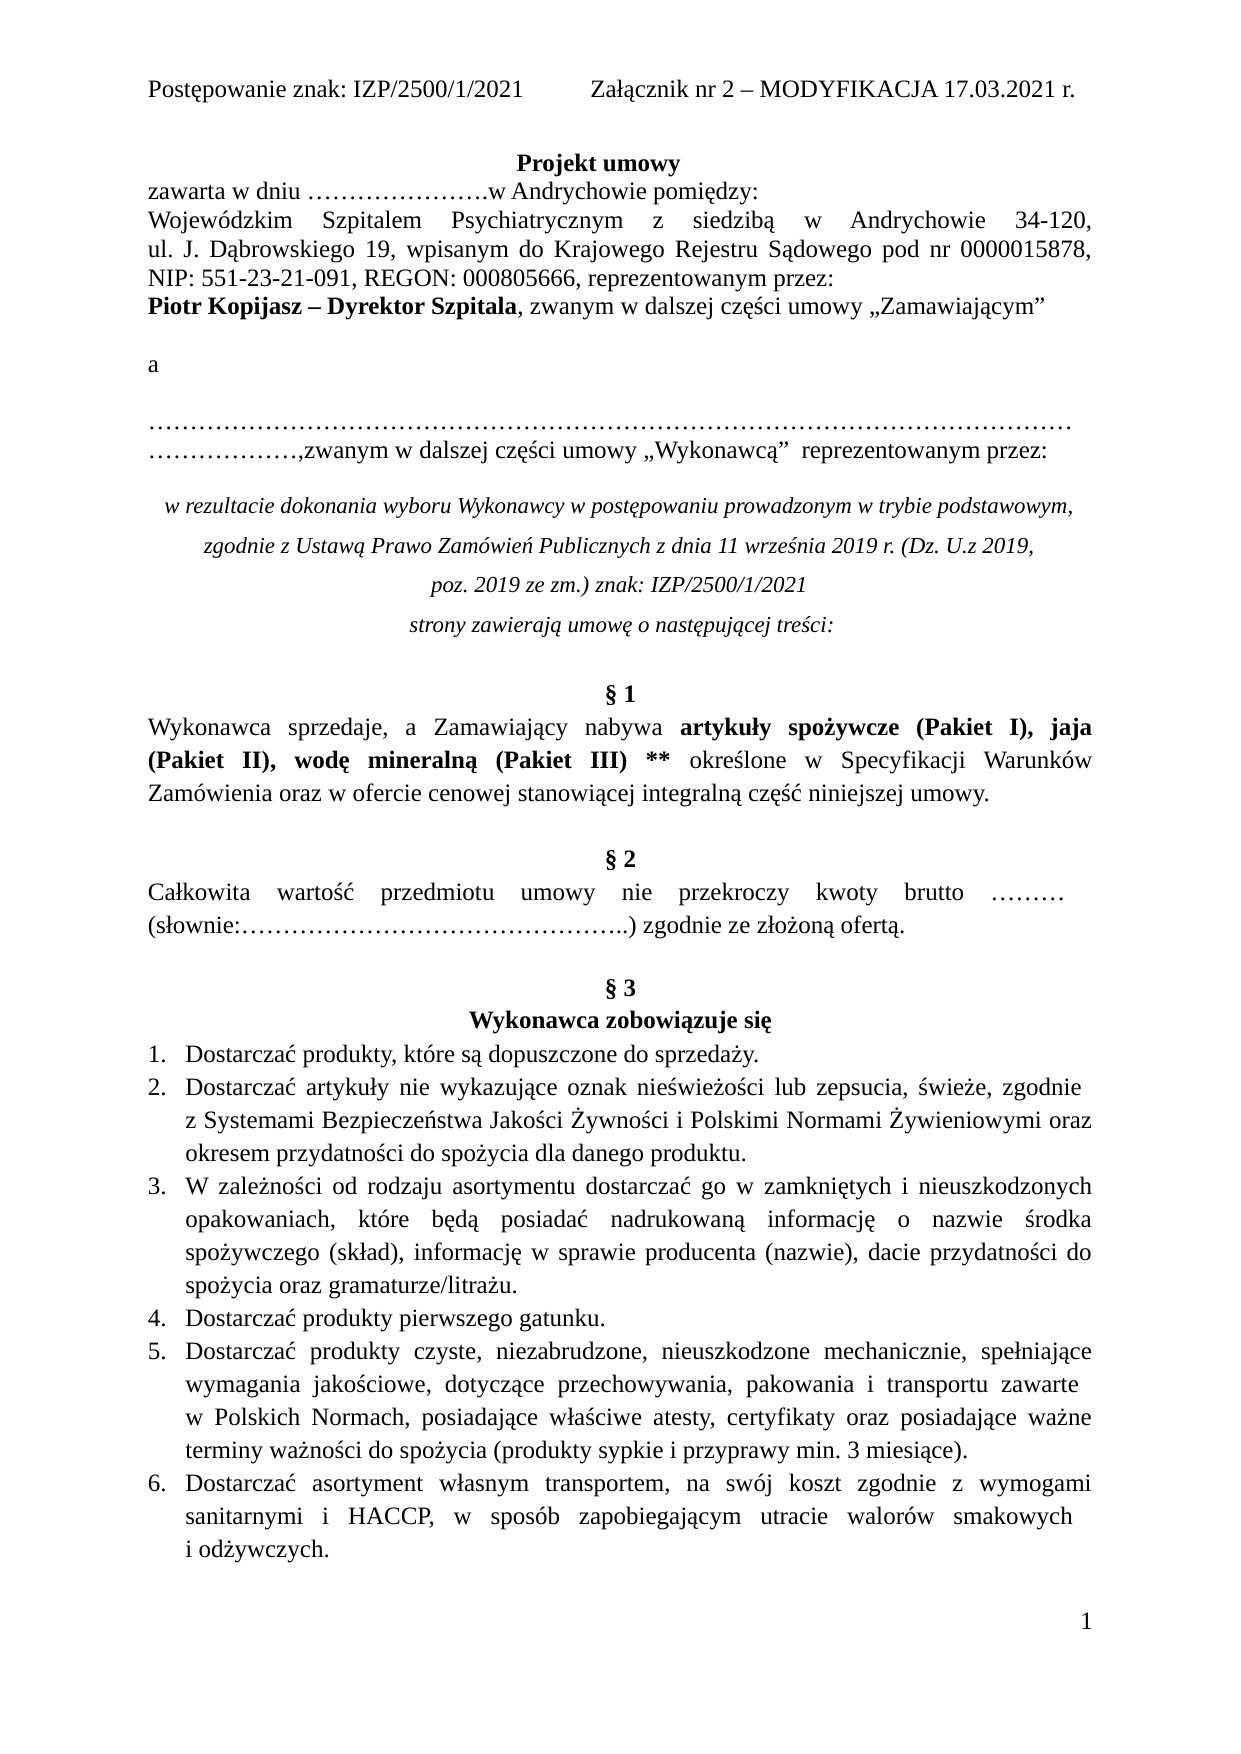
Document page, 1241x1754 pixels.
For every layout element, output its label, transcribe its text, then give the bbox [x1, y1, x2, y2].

text § 3 [148, 973, 1093, 1001]
list Dostarczać produkty pierwszego gatunku. [148, 1303, 1093, 1332]
list Dostarczać produkty czyste, niezabrudzone, nieuszkodzone mechanicznie, spełniające wymagania jakościowe, dotyczące przechowywania, pakowania i transportu zawarte w Polskich Normach, posiadające właściwe atesty, certyfikaty oraz posiadające ważne terminy ważności do spożycia (produkty sypkie i przyprawy min. 3 miesiące). [148, 1336, 1093, 1464]
list Dostarczać asortyment własnym transportem, na swój koszt zgodnie z wymogami sanitarnymi i HACCP, w sposób zapobiegającym utracie walorów smakowych i odżywczych. [148, 1468, 1093, 1563]
text Wykonawca zobowiązuje się [148, 1006, 1093, 1034]
text …………………………………………………………………………………………………………………,zwanym w dalszej części umowy „Wykonawcą” reprezentowanym przez: [148, 406, 1093, 464]
text Wykonawca sprzedaje, a Zamawiający nabywa artykuły spożywcze (Pakiet I), jaja (Pakiet II), wodę mineralną (Pakiet III) ** określone w Specyfikacji Warunków Zamówienia oraz w ofercie cenowej stanowiącej integralną część niniejszej umowy. [148, 712, 1093, 807]
list Dostarczać artykuły nie wykazujące oznak nieświeżości lub zepsucia, świeże, zgodnie z Systemami Bezpieczeństwa Jakości Żywności i Polskimi Normami Żywieniowymi oraz okresem przydatności do spożycia dla danego produktu. [148, 1072, 1093, 1166]
text Projekt umowy [148, 148, 1093, 176]
list Dostarczać produkty, które są dopuszczone do sprzedaży. [148, 1039, 1093, 1067]
text § 2 [148, 844, 1093, 873]
text zawarta w dniu ………………….w Andrychowie pomiędzy: [148, 176, 1093, 205]
text § 1 [148, 679, 1093, 708]
text a [148, 320, 1093, 378]
text Wojewódzkim Szpitalem Psychiatrycznym z siedzibą w Andrychowie 34-120, ul. J. Dąbrowskiego 19, wpisanym do Krajowego Rejestru Sądowego pod nr 0000015878, NIP: 551-23-21-091, REGON: 000805666, reprezentowanym przez: [148, 205, 1093, 291]
text strony zawierają umowę o następującej treści: [148, 611, 1093, 637]
text w rezultacie dokonania wyboru Wykonawcy w postępowaniu prowadzonym w trybie podstawowym, zgodnie z Ustawą Prawo Zamówień Publicznych z dnia 11 września 2019 r. (Dz. U.z 2019, poz. 2019 ze zm.) znak: IZP/2500/1/2021 [148, 493, 1093, 598]
list W zależności od rodzaju asortymentu dostarczać go w zamkniętych i nieuszkodzonych opakowaniach, które będą posiadać nadrukowaną informację o nazwie środka spożywczego (skład), informację w sprawie producenta (nazwie), dacie przydatności do spożycia oraz gramaturze/litrażu. [148, 1171, 1093, 1298]
text Całkowita wartość przedmiotu umowy nie przekroczy kwoty brutto ……… (słownie:………………………………………..) zgodnie ze złożoną ofertą. [148, 877, 1093, 939]
text Piotr Kopijasz – Dyrektor Szpitala, zwanym w dalszej części umowy „Zamawiającym” [148, 291, 1093, 320]
